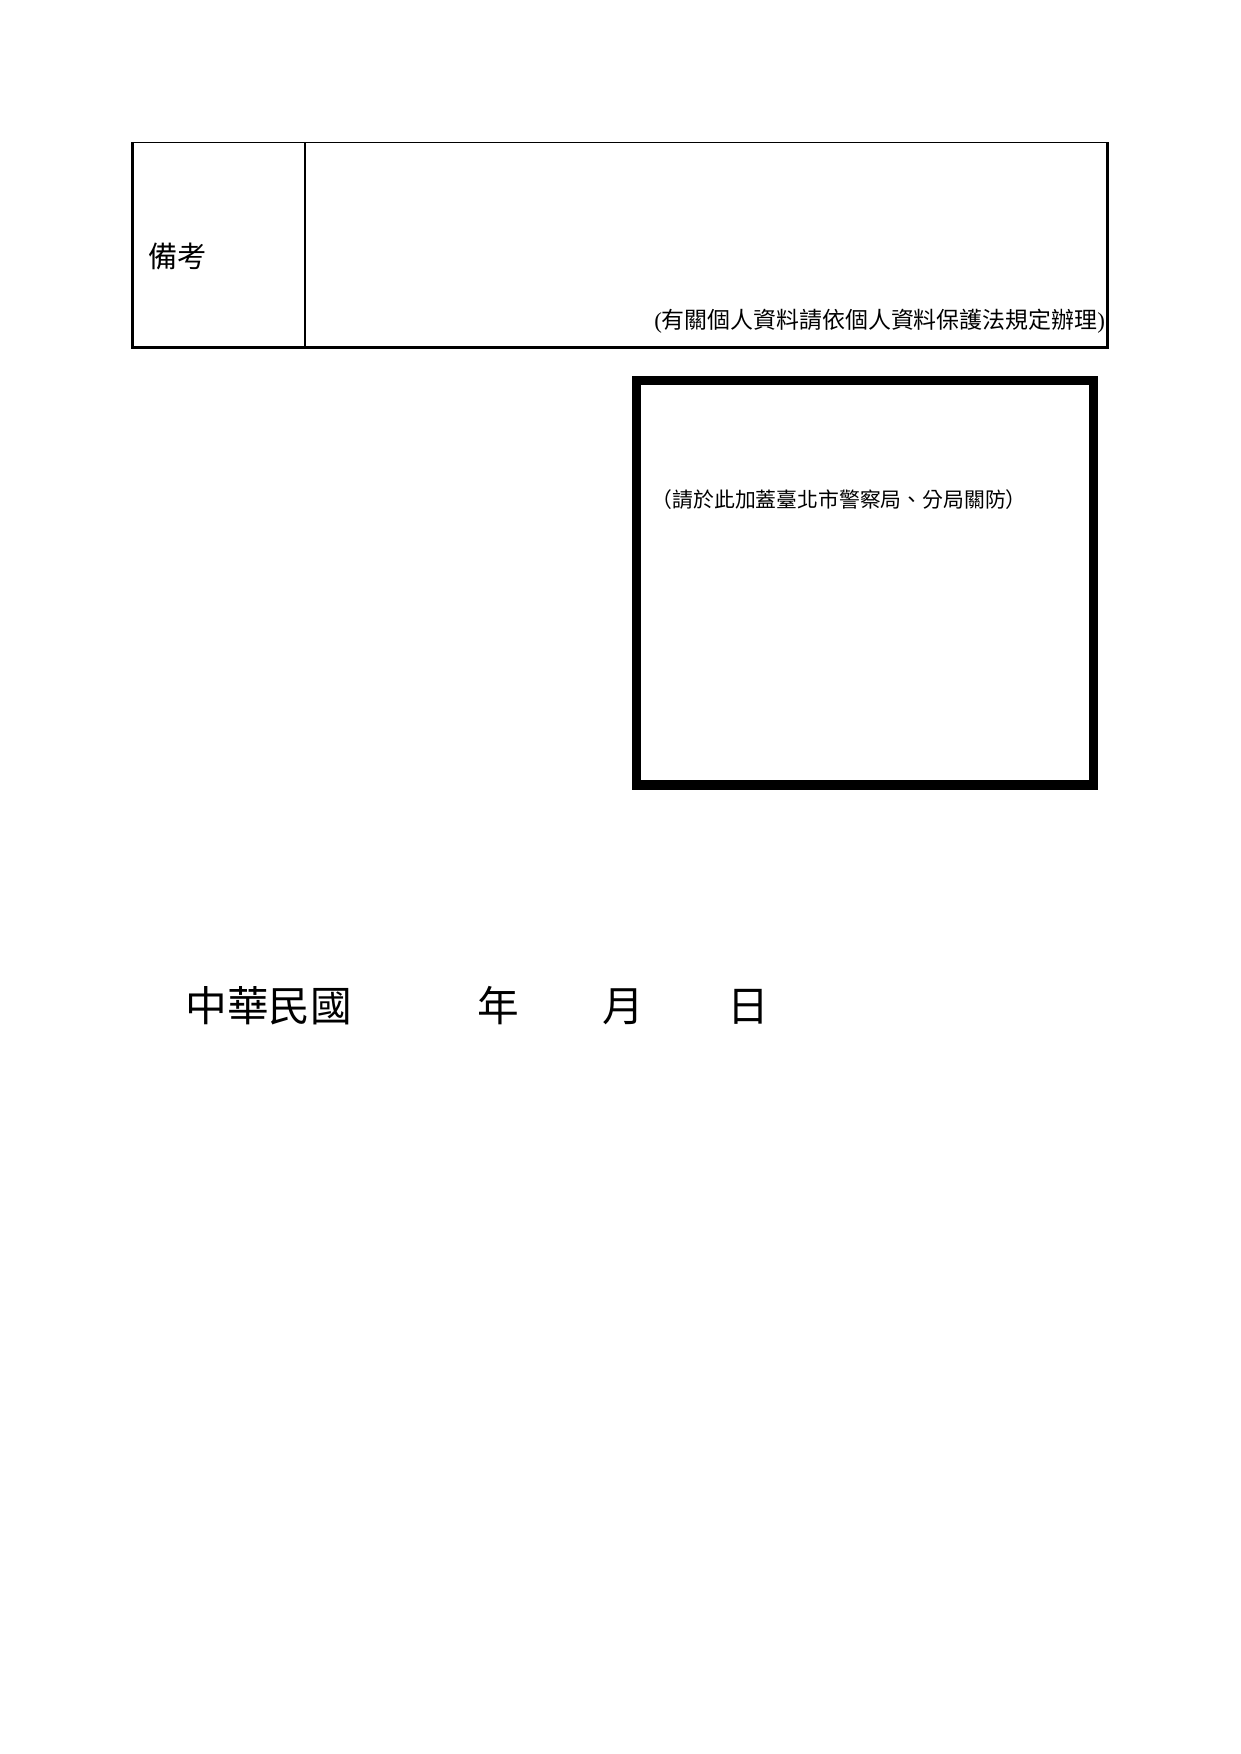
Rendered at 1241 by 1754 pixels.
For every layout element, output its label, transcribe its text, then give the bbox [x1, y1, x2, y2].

text 中華民國 年 月 日 [185, 962, 1093, 1024]
table_cell 備考 [134, 143, 304, 346]
table_cell (有關個人資料請依個人資料保護法規定辦理) [306, 143, 1106, 346]
